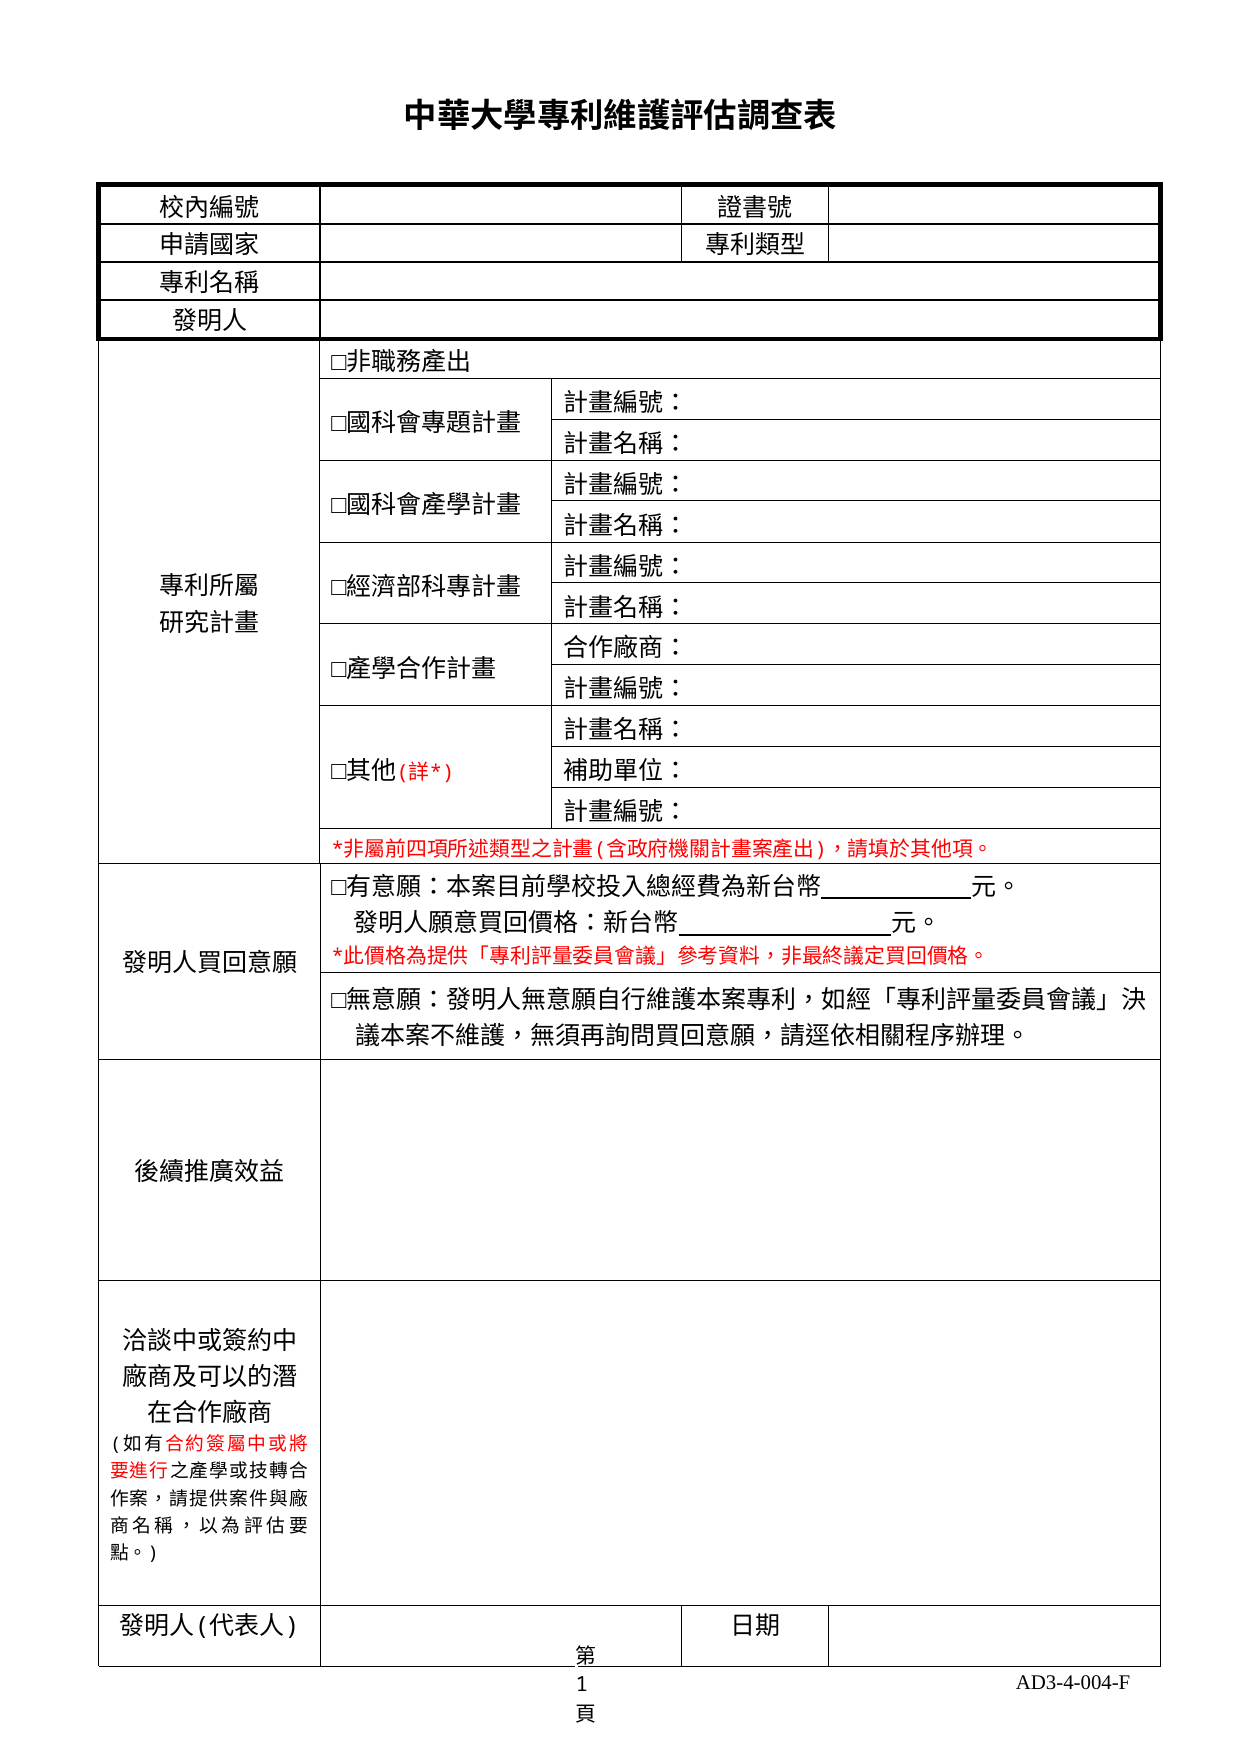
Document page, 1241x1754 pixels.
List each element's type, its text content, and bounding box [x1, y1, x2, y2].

table_header [829, 187, 1158, 223]
table_cell □產學合作計畫 [320, 624, 551, 705]
table_cell [321, 1281, 1160, 1604]
table_cell [321, 1060, 1160, 1280]
table_cell □有意願：本案目前學校投入總經費為新台幣 元。 發明人願意買回價格：新台幣 元。 *此價格為提供「專利評量委員會議」參考資料，非最終議定買回價格。 [321, 864, 1160, 972]
table_cell 計畫名稱： [552, 706, 1160, 746]
table_cell 專利名稱 [101, 263, 319, 299]
table_cell 計畫名稱： [552, 583, 1160, 623]
table_cell [829, 1606, 1160, 1666]
table_cell 申請國家 [101, 225, 319, 261]
table_cell □國科會產學計畫 [320, 461, 551, 541]
table_cell 發明人 [101, 301, 319, 337]
table_cell □無意願：發明人無意願自行維護本案專利，如經「專利評量委員會議」決議本案不維護，無須再詢問買回意願，請逕依相關程序辦理。 [321, 973, 1160, 1059]
text 中華大學專利維護評估調查表 [75, 89, 1165, 137]
table_cell 計畫編號： [552, 543, 1160, 582]
table_cell 合作廠商： [552, 624, 1160, 664]
table_cell [321, 1606, 681, 1666]
table_cell [321, 301, 1158, 337]
table_cell [321, 225, 681, 261]
table_cell 洽談中或簽約中廠商及可以的潛在合作廠商 (如有合約簽屬中或將要進行之產學或技轉合作案，請提供案件與廠商名稱，以為評估要點。) [99, 1281, 320, 1604]
table_cell 後續推廣效益 [99, 1060, 320, 1280]
table_cell 專利類型 [682, 225, 828, 261]
table_cell 專利所屬 研究計畫 [99, 341, 319, 863]
table_cell [829, 225, 1158, 261]
table_header 校內編號 [101, 187, 319, 223]
table_header [321, 187, 681, 223]
table_cell □非職務產出 [320, 341, 1160, 378]
table_cell 發明人買回意願 [99, 864, 320, 1059]
table_cell *非屬前四項所述類型之計畫(含政府機關計畫案產出)，請填於其他項。 [320, 829, 1160, 863]
table_cell 補助單位： [552, 747, 1160, 787]
table_cell □其他(詳*) [320, 706, 551, 828]
table_cell 計畫名稱： [552, 420, 1160, 459]
table_cell 發明人(代表人) [99, 1606, 320, 1666]
table_cell [321, 263, 1158, 299]
table_cell □經濟部科專計畫 [320, 543, 551, 623]
table_header 證書號 [682, 187, 828, 223]
table_cell 計畫編號： [552, 788, 1160, 828]
table_cell 日期 [682, 1606, 828, 1666]
table_cell □國科會專題計畫 [320, 379, 551, 459]
table_cell 計畫編號： [552, 665, 1160, 705]
table_cell 計畫編號： [552, 379, 1160, 418]
table_cell 計畫名稱： [552, 501, 1160, 541]
table_cell 計畫編號： [552, 461, 1160, 500]
